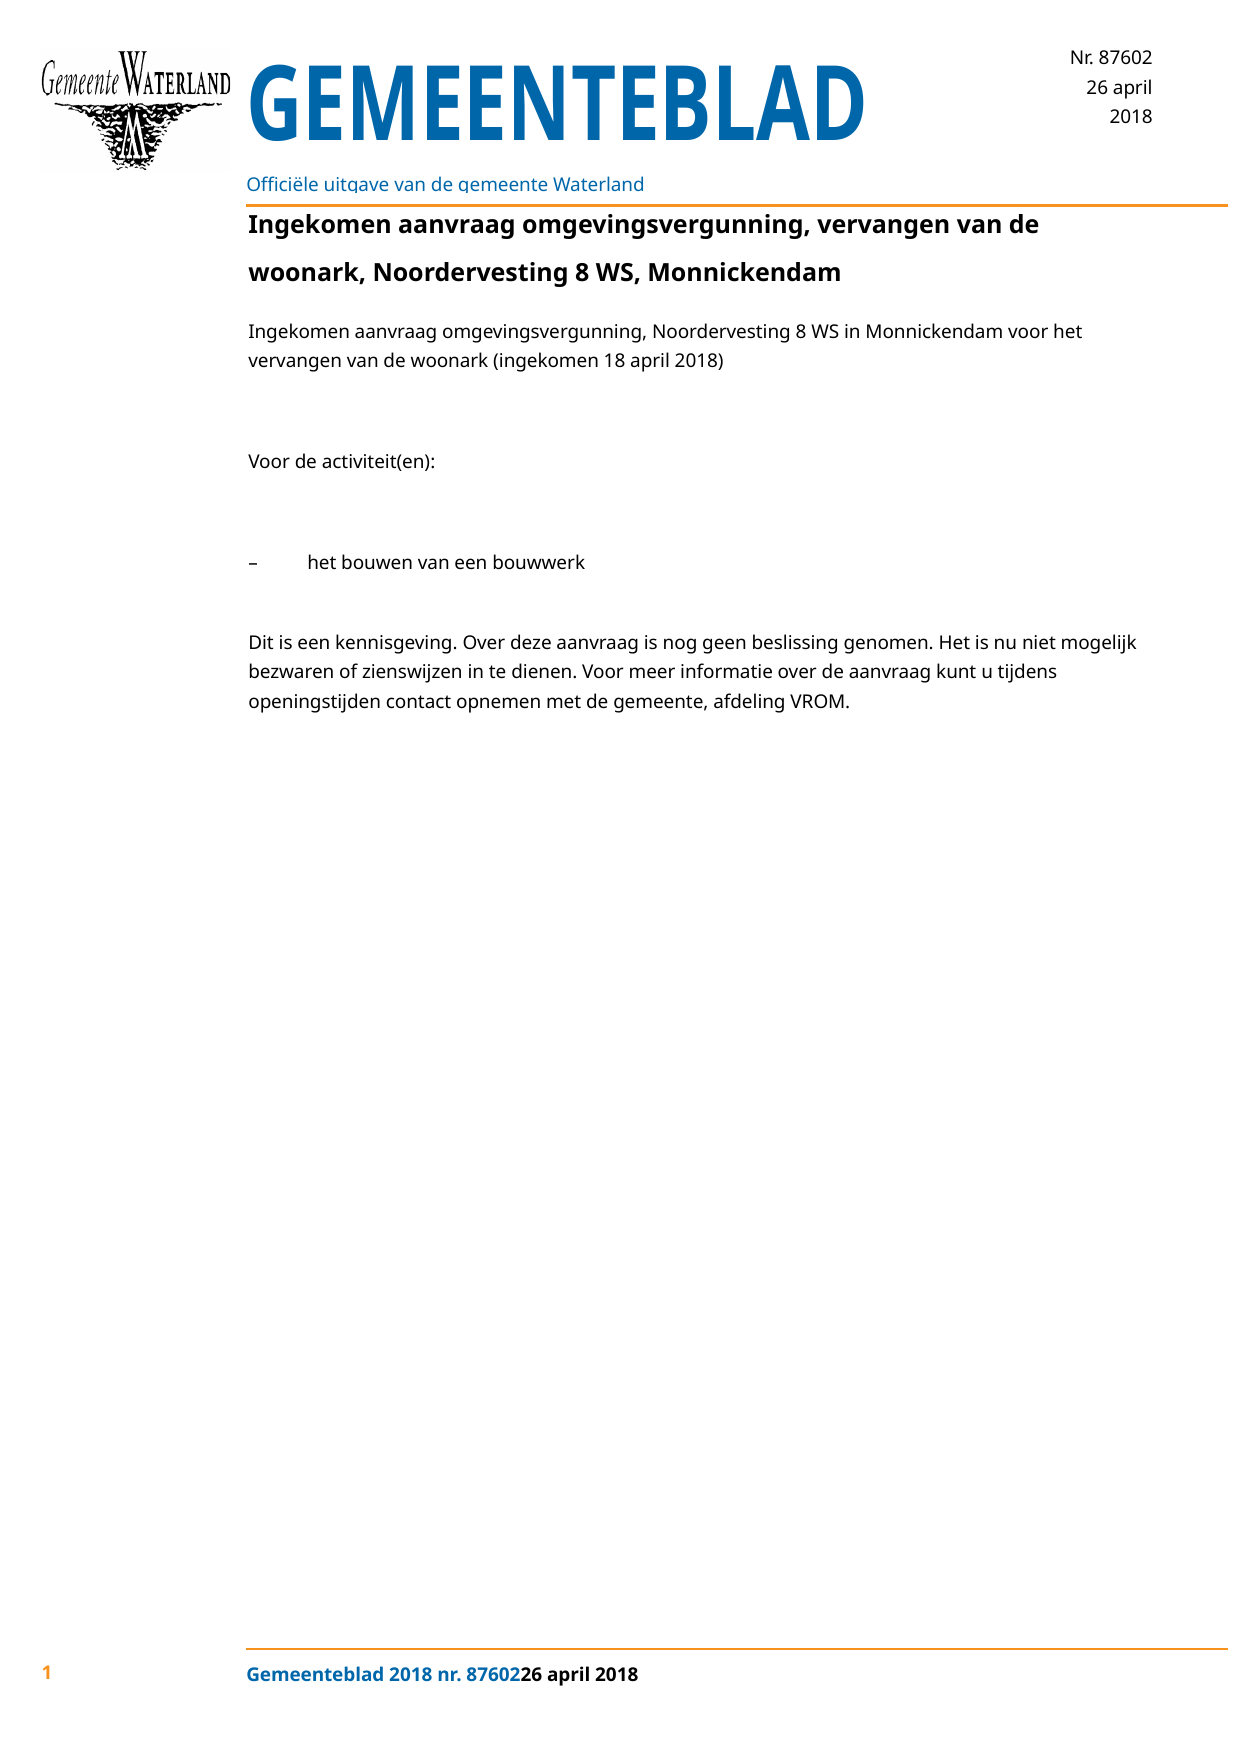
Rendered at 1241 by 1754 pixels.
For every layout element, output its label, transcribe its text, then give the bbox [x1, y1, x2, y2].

text Ingekomen aanvraag omgevingsvergunning, Noordervesting 8 WS in Monnickendam voor het vervangen van de woonark (ingekomen 18 april 2018) [248, 318, 1152, 373]
text Ingekomen aanvraag omgevingsvergunning, vervangen van de woonark, Noordervesting 8 WS, Monnickendam [248, 207, 1152, 288]
picture [41, 47, 231, 172]
text Dit is een kennisgeving. Over deze aanvraag is nog geen beslissing genomen. Het is nu niet mogelijk bezwaren of zienswijzen in te dienen. Voor meer informatie over de aanvraag kunt u tijdens openingstijden contact opnemen met de gemeente, afdeling VROM. [248, 629, 1152, 714]
list het bouwen van een bouwwerk [248, 549, 1152, 575]
text Voor de activiteit(en): [248, 448, 1152, 474]
